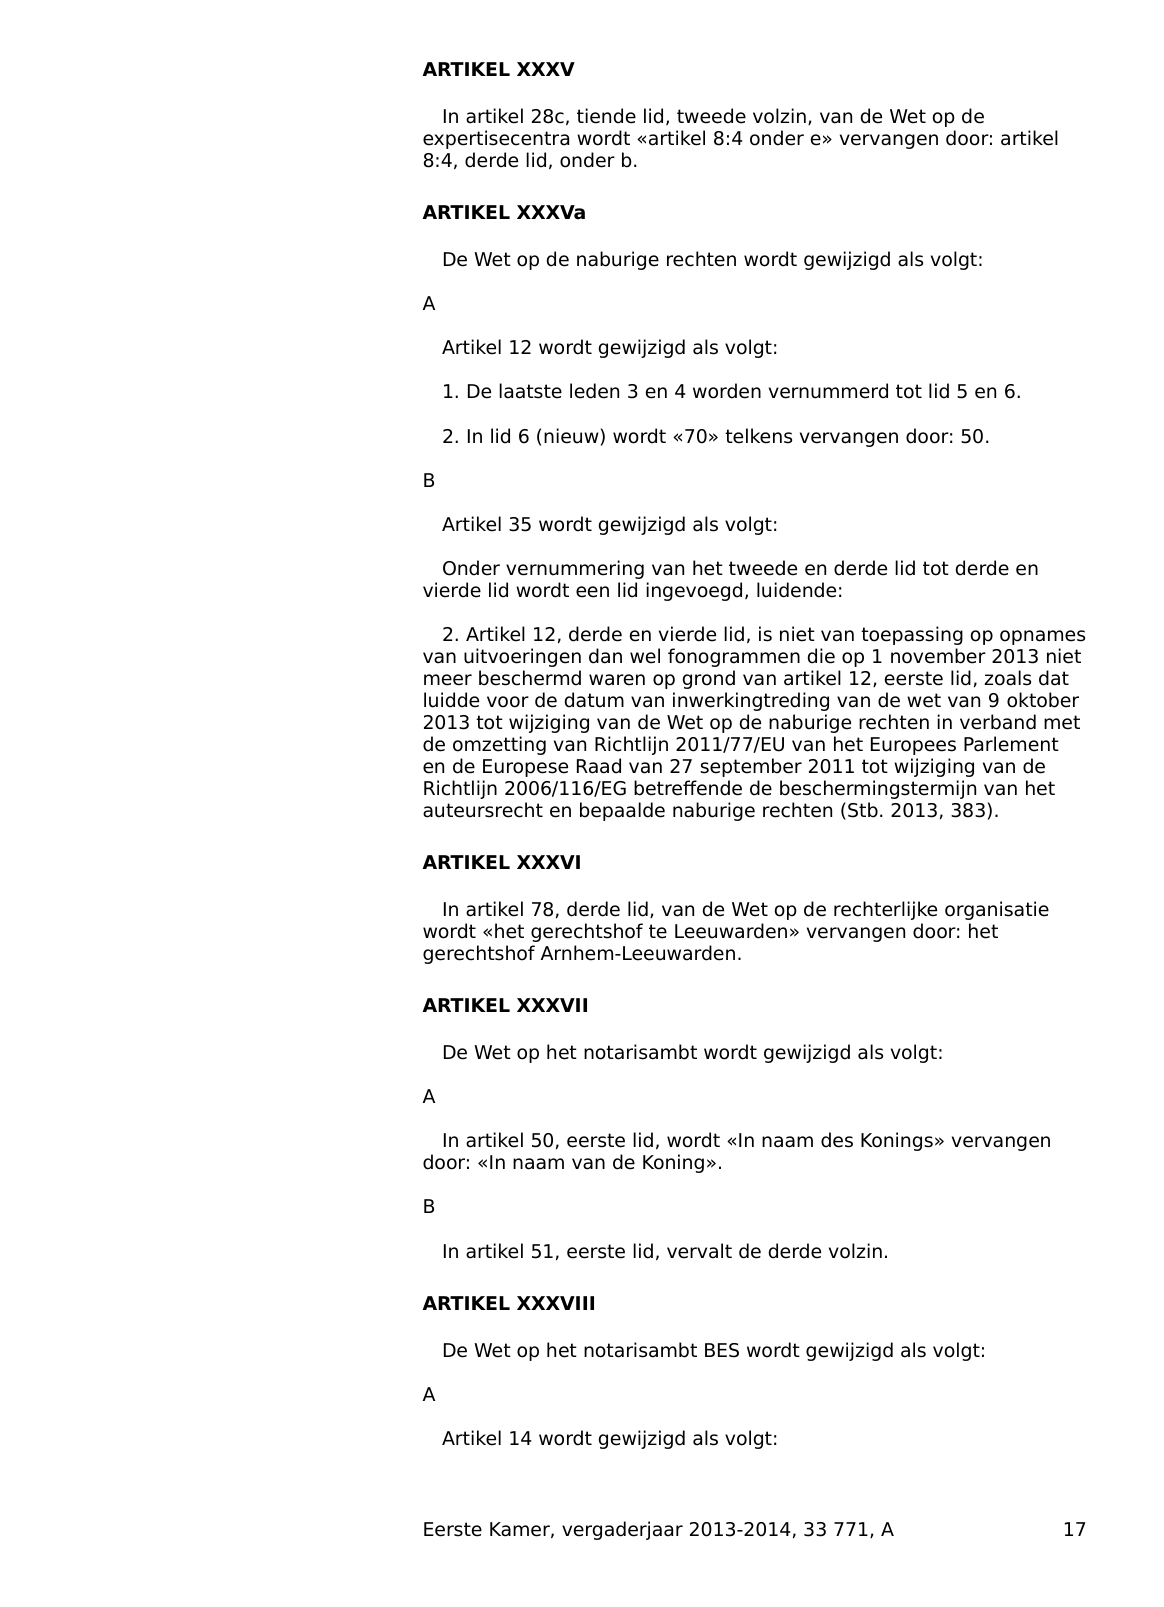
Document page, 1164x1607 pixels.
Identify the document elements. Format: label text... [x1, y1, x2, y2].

text B [422, 470, 1087, 492]
subtitle ARTIKEL XXXV [422, 59, 1087, 81]
text B [422, 1196, 1087, 1218]
subtitle ARTIKEL XXXVa [422, 202, 1087, 224]
text Artikel 14 wordt gewijzigd als volgt: [422, 1428, 1087, 1450]
subtitle ARTIKEL XXXVII [422, 995, 1087, 1017]
subtitle ARTIKEL XXXVIII [422, 1293, 1087, 1314]
text In artikel 51, eerste lid, vervalt de derde volzin. [422, 1241, 1087, 1263]
text In artikel 50, eerste lid, wordt «In naam des Konings» vervangen door: «In naam van de Koning». [422, 1130, 1087, 1174]
text 2. Artikel 12, derde en vierde lid, is niet van toepassing op opnames van uitvoeringen dan wel fonogrammen die op 1 november 2013 niet meer beschermd waren op grond van artikel 12, eerste lid, zoals dat luidde voor de datum van inwerkingtreding van de wet van 9 oktober 2013 tot wijziging van de Wet op de naburige rechten in verband met de omzetting van Richtlijn 2011/77/EU van het Europees Parlement en de Europese Raad van 27 september 2011 tot wijziging van de Richtlijn 2006/116/EG betreffende de beschermingstermijn van het auteursrecht en bepaalde naburige rechten (Stb. 2013, 383). [422, 624, 1087, 822]
text De Wet op het notarisambt BES wordt gewijzigd als volgt: [422, 1339, 1087, 1362]
text 1. De laatste leden 3 en 4 worden vernummerd tot lid 5 en 6. [422, 381, 1087, 403]
text In artikel 78, derde lid, van de Wet op de rechterlijke organisatie wordt «het gerechtshof te Leeuwarden» vervangen door: het gerechtshof Arnhem-Leeuwarden. [422, 899, 1087, 965]
text De Wet op het notarisambt wordt gewijzigd als volgt: [422, 1042, 1087, 1064]
text 2. In lid 6 (nieuw) wordt «70» telkens vervangen door: 50. [422, 426, 1087, 448]
text Onder vernummering van het tweede en derde lid tot derde en vierde lid wordt een lid ingevoegd, luidende: [422, 558, 1087, 602]
text De Wet op de naburige rechten wordt gewijzigd als volgt: [422, 249, 1087, 271]
text Artikel 12 wordt gewijzigd als volgt: [422, 337, 1087, 359]
text A [422, 1384, 1087, 1406]
text In artikel 28c, tiende lid, tweede volzin, van de Wet op de expertisecentra wordt «artikel 8:4 onder e» vervangen door: artikel 8:4, derde lid, onder b. [422, 106, 1087, 172]
text A [422, 1086, 1087, 1108]
text A [422, 293, 1087, 315]
subtitle ARTIKEL XXXVI [422, 852, 1087, 874]
text Artikel 35 wordt gewijzigd als volgt: [422, 514, 1087, 536]
